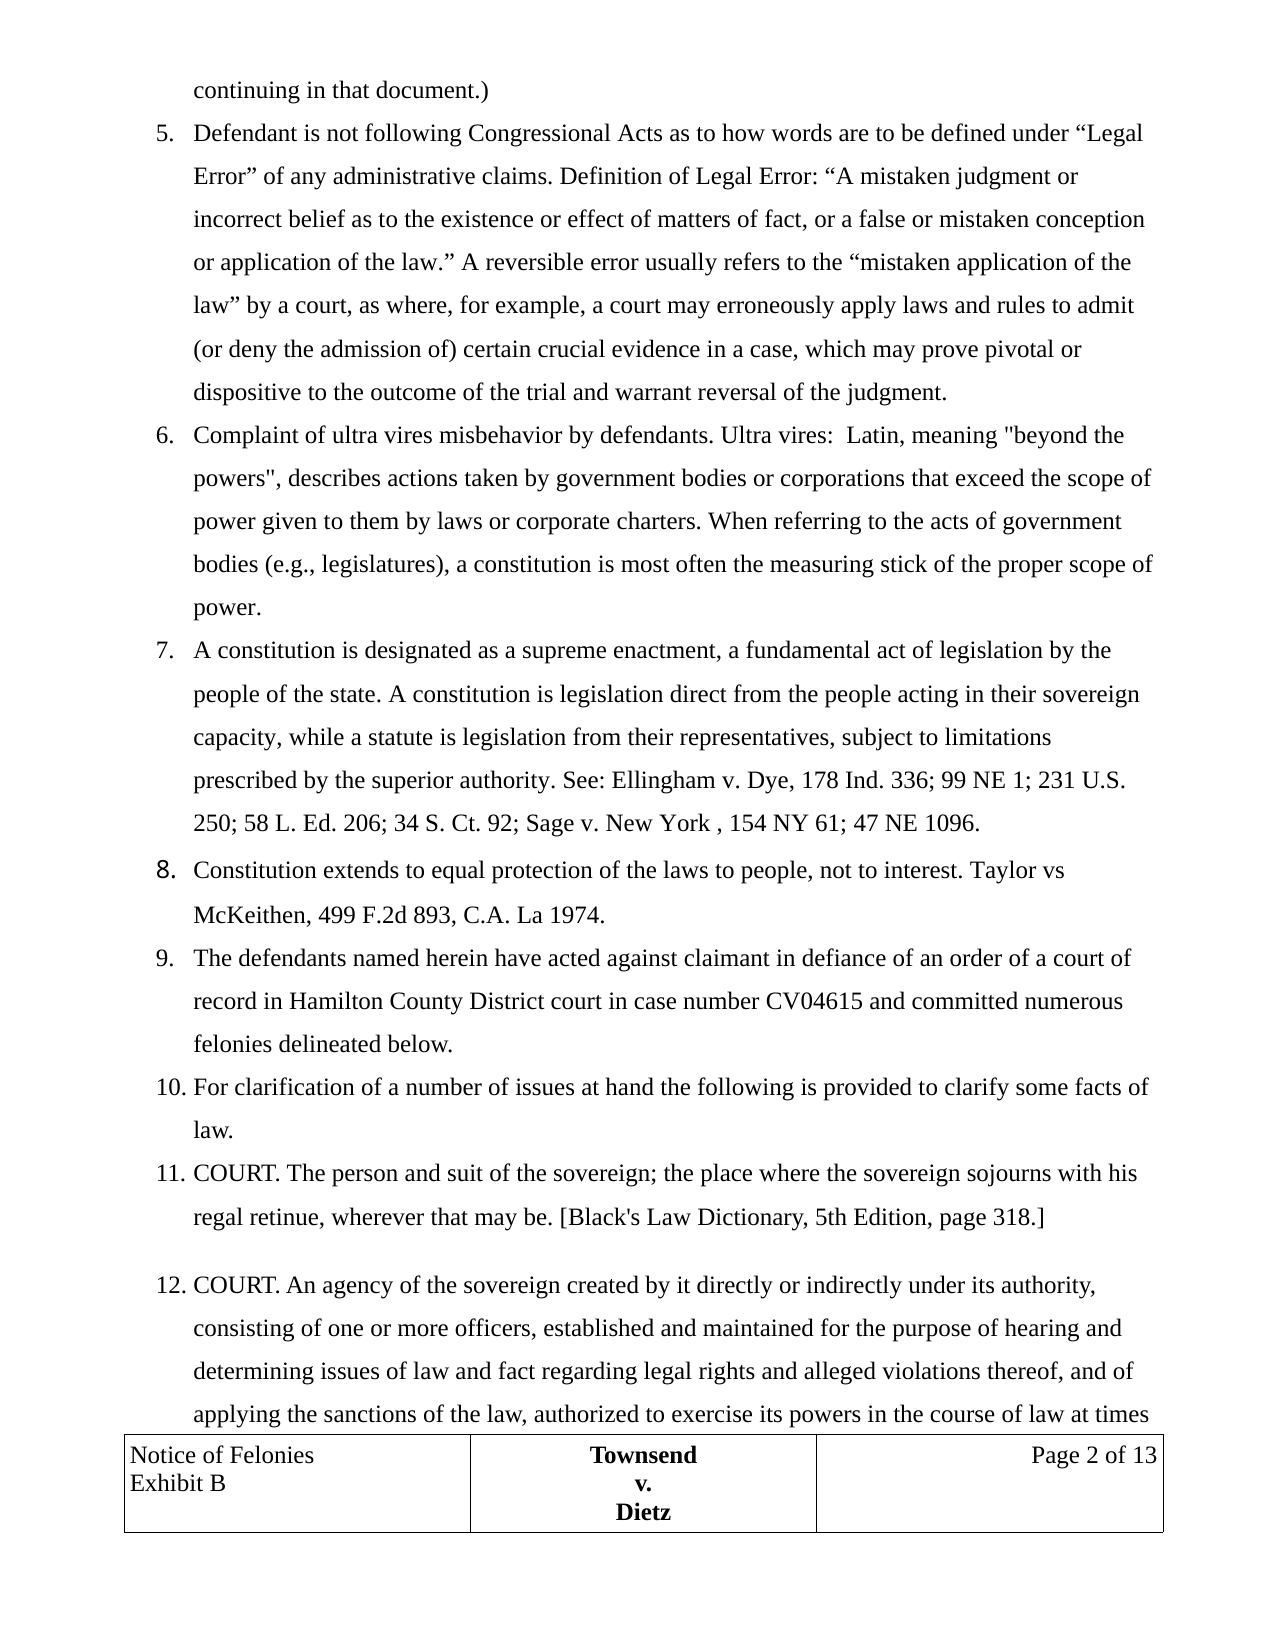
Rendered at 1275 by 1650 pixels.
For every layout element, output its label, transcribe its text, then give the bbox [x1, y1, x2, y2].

list Defendant is not following Congressional Acts as to how words are to be defined under “Legal Error” of any administrative claims. Definition of Legal Error: “A mistaken judgment or incorrect belief as to the existence or effect of matters of fact, or a false or mistaken conception or application of the law.” A reversible error usually refers to the “mistaken application of the law” by a court, as where, for example, a court may erroneously apply laws and rules to admit (or deny the admission of) certain crucial evidence in a case, which may prove pivotal or dispositive to the outcome of the trial and warrant reversal of the judgment. [156, 118, 1157, 406]
list continuing in that document.) [156, 75, 1157, 104]
list A constitution is designated as a supreme enactment, a fundamental act of legislation by the people of the state. A constitution is legislation direct from the people acting in their sovereign capacity, while a statute is legislation from their representatives, subject to limitations prescribed by the superior authority. See: Ellingham v. Dye, 178 Ind. 336; 99 NE 1; 231 U.S. 250; 58 L. Ed. 206; 34 S. Ct. 92; Sage v. New York , 154 NY 61; 47 NE 1096. [156, 636, 1157, 837]
list COURT. An agency of the sovereign created by it directly or indirectly under its authority, consisting of one or more officers, established and maintained for the purpose of hearing and determining issues of law and fact regarding legal rights and alleged violations thereof, and of applying the sanctions of the law, authorized to exercise its powers in the course of law at times [156, 1270, 1157, 1428]
list The defendants named herein have acted against claimant in defiance of an order of a court of record in Hamilton County District court in case number CV04615 and committed numerous felonies delineated below. [156, 943, 1157, 1058]
list Constitution extends to equal protection of the laws to people, not to interest. Taylor vs McKeithen, 499 F.2d 893, C.A. La 1974. [156, 851, 1157, 928]
list For clarification of a number of issues at hand the following is provided to clarify some facts of law. [156, 1072, 1157, 1144]
list COURT. The person and suit of the sovereign; the place where the sovereign sojourns with his regal retinue, wherever that may be. [Black's Law Dictionary, 5th Edition, page 318.] [156, 1158, 1157, 1230]
list Complaint of ultra vires misbehavior by defendants. Ultra vires: Latin, meaning "beyond the powers", describes actions taken by government bodies or corporations that exceed the scope of power given to them by laws or corporate charters. When referring to the acts of government bodies (e.g., legislatures), a constitution is most often the measuring stick of the proper scope of power. [156, 420, 1157, 621]
